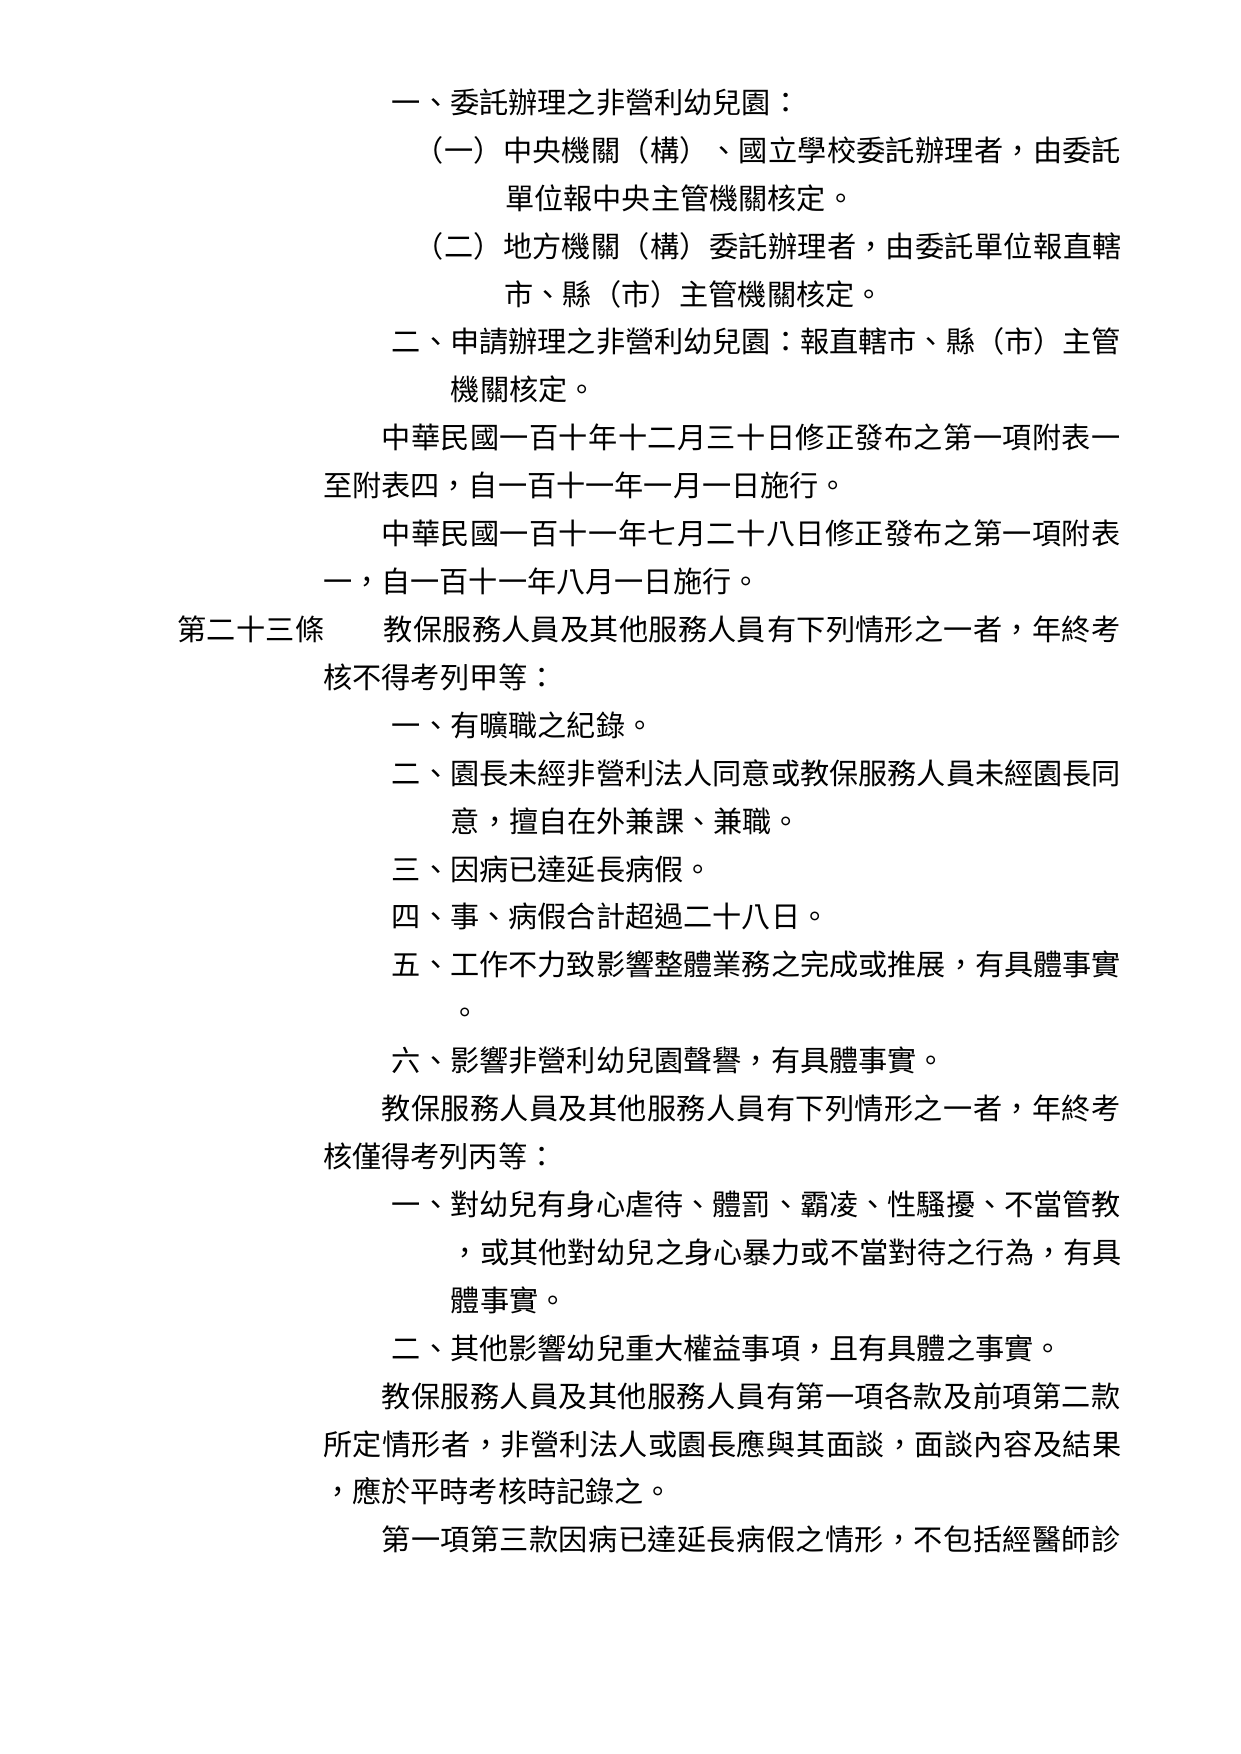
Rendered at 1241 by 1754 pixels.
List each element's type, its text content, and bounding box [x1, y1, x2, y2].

text 第二十三條 教保服務人員及其他服務人員有下列情形之一者，年終考核不得考列甲等： [177, 602, 1122, 698]
text 一、委託辦理之非營利幼兒園： [392, 75, 1122, 123]
text 二、園長未經非營利法人同意或教保服務人員未經園長同意，擅自在外兼課、兼職。 [392, 746, 1122, 842]
text 五、工作不力致影響整體業務之完成或推展，有具體事實。 [392, 937, 1122, 1033]
text 一、對幼兒有身心虐待、體罰、霸凌、性騷擾、不當管教，或其他對幼兒之身心暴力或不當對待之行為，有具體事實。 [392, 1177, 1122, 1321]
text 中華民國一百十年十二月三十日修正發布之第一項附表一至附表四，自一百十一年一月一日施行。 [323, 410, 1122, 506]
text （一）中央機關（構）、國立學校委託辦理者，由委託單位報中央主管機關核定。 [414, 123, 1122, 219]
text 二、其他影響幼兒重大權益事項，且有具體之事實。 [392, 1321, 1122, 1369]
text 二、申請辦理之非營利幼兒園：報直轄市、縣（市）主管機關核定。 [392, 314, 1122, 410]
text 第一項第三款因病已達延長病假之情形，不包括經醫師診 [323, 1512, 1122, 1560]
text 中華民國一百十一年七月二十八日修正發布之第一項附表一，自一百十一年八月一日施行。 [323, 506, 1122, 602]
text （二）地方機關（構）委託辦理者，由委託單位報直轄市、縣（市）主管機關核定。 [414, 219, 1122, 314]
text 一、有曠職之紀錄。 [392, 698, 1122, 746]
text 教保服務人員及其他服務人員有第一項各款及前項第二款所定情形者，非營利法人或園長應與其面談，面談內容及結果，應於平時考核時記錄之。 [323, 1369, 1122, 1512]
text 六、影響非營利幼兒園聲譽，有具體事實。 [392, 1033, 1122, 1081]
text 四、事、病假合計超過二十八日。 [392, 889, 1122, 937]
text 三、因病已達延長病假。 [392, 842, 1122, 889]
text 教保服務人員及其他服務人員有下列情形之一者，年終考核僅得考列丙等： [323, 1081, 1122, 1177]
